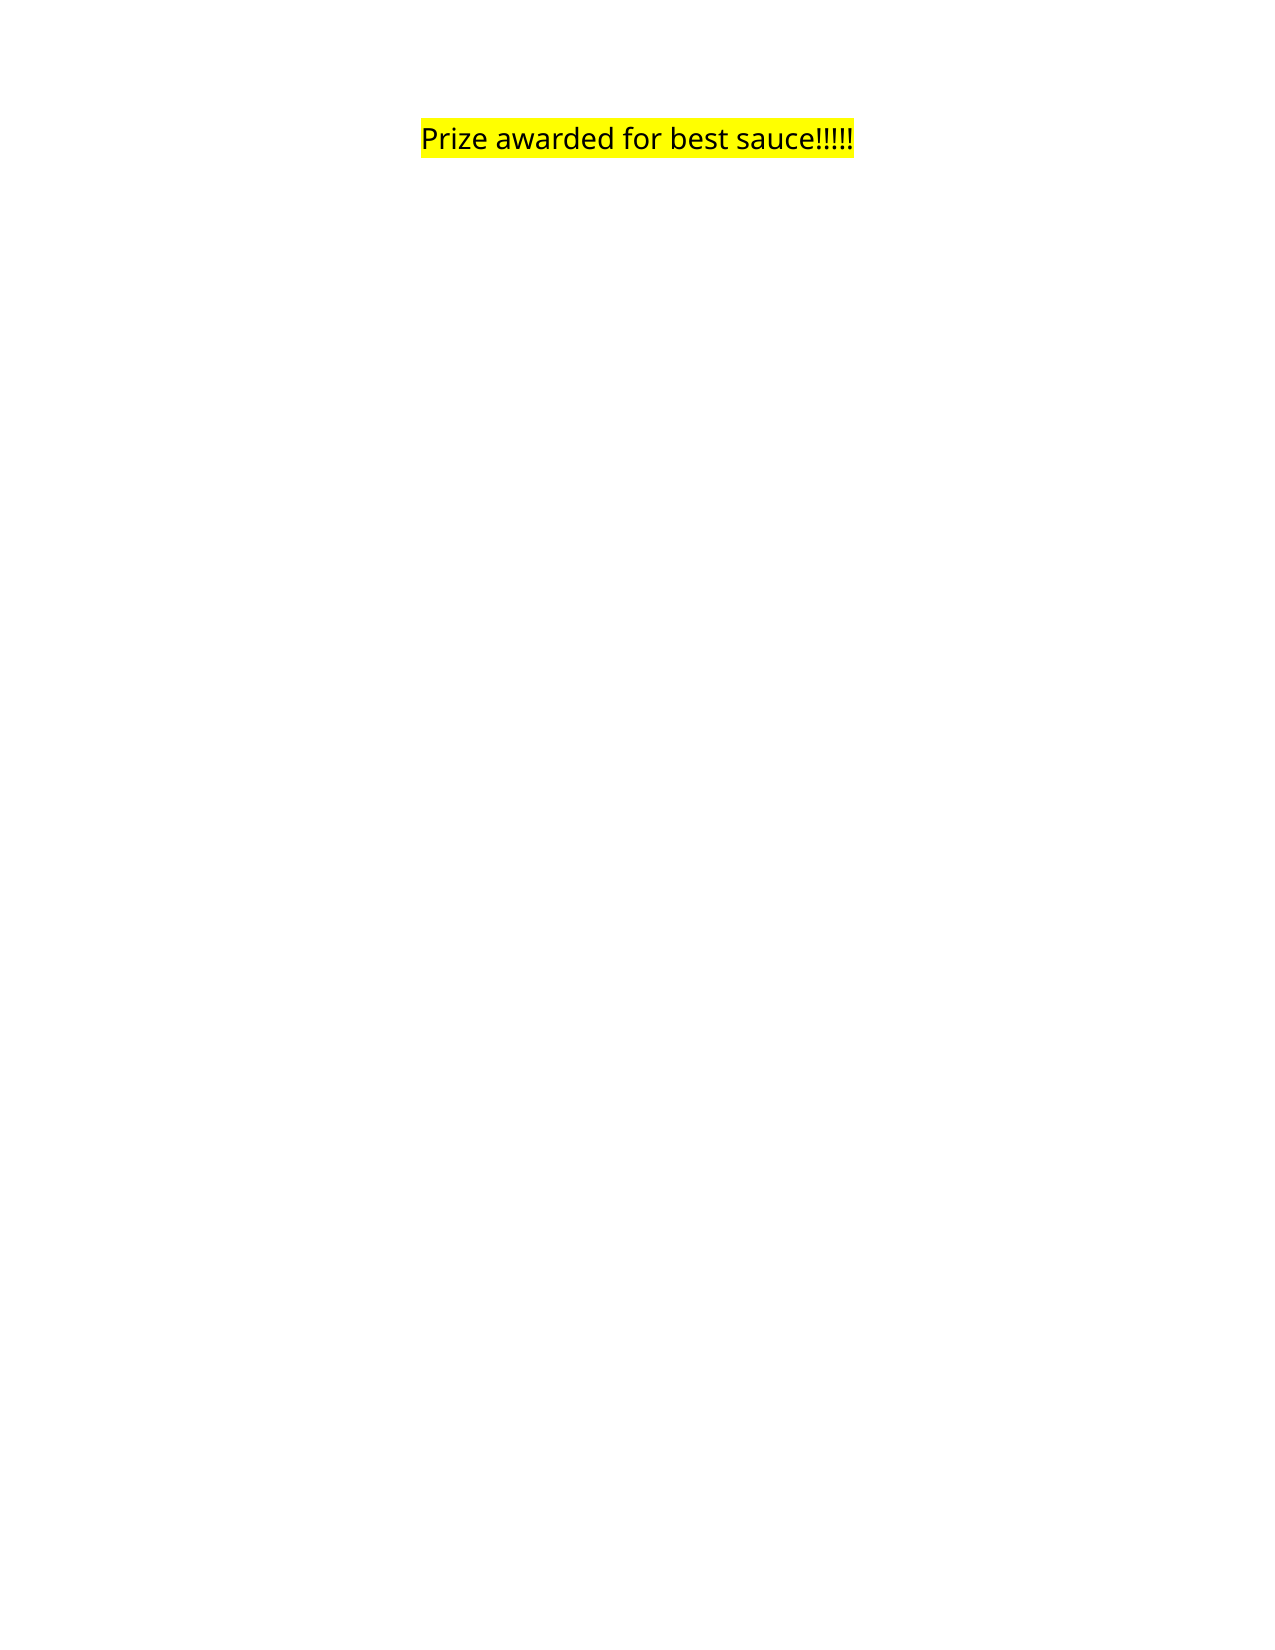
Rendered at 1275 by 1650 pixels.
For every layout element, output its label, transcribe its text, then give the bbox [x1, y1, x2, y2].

text Prize awarded for best sauce!!!!! [118, 118, 1157, 158]
